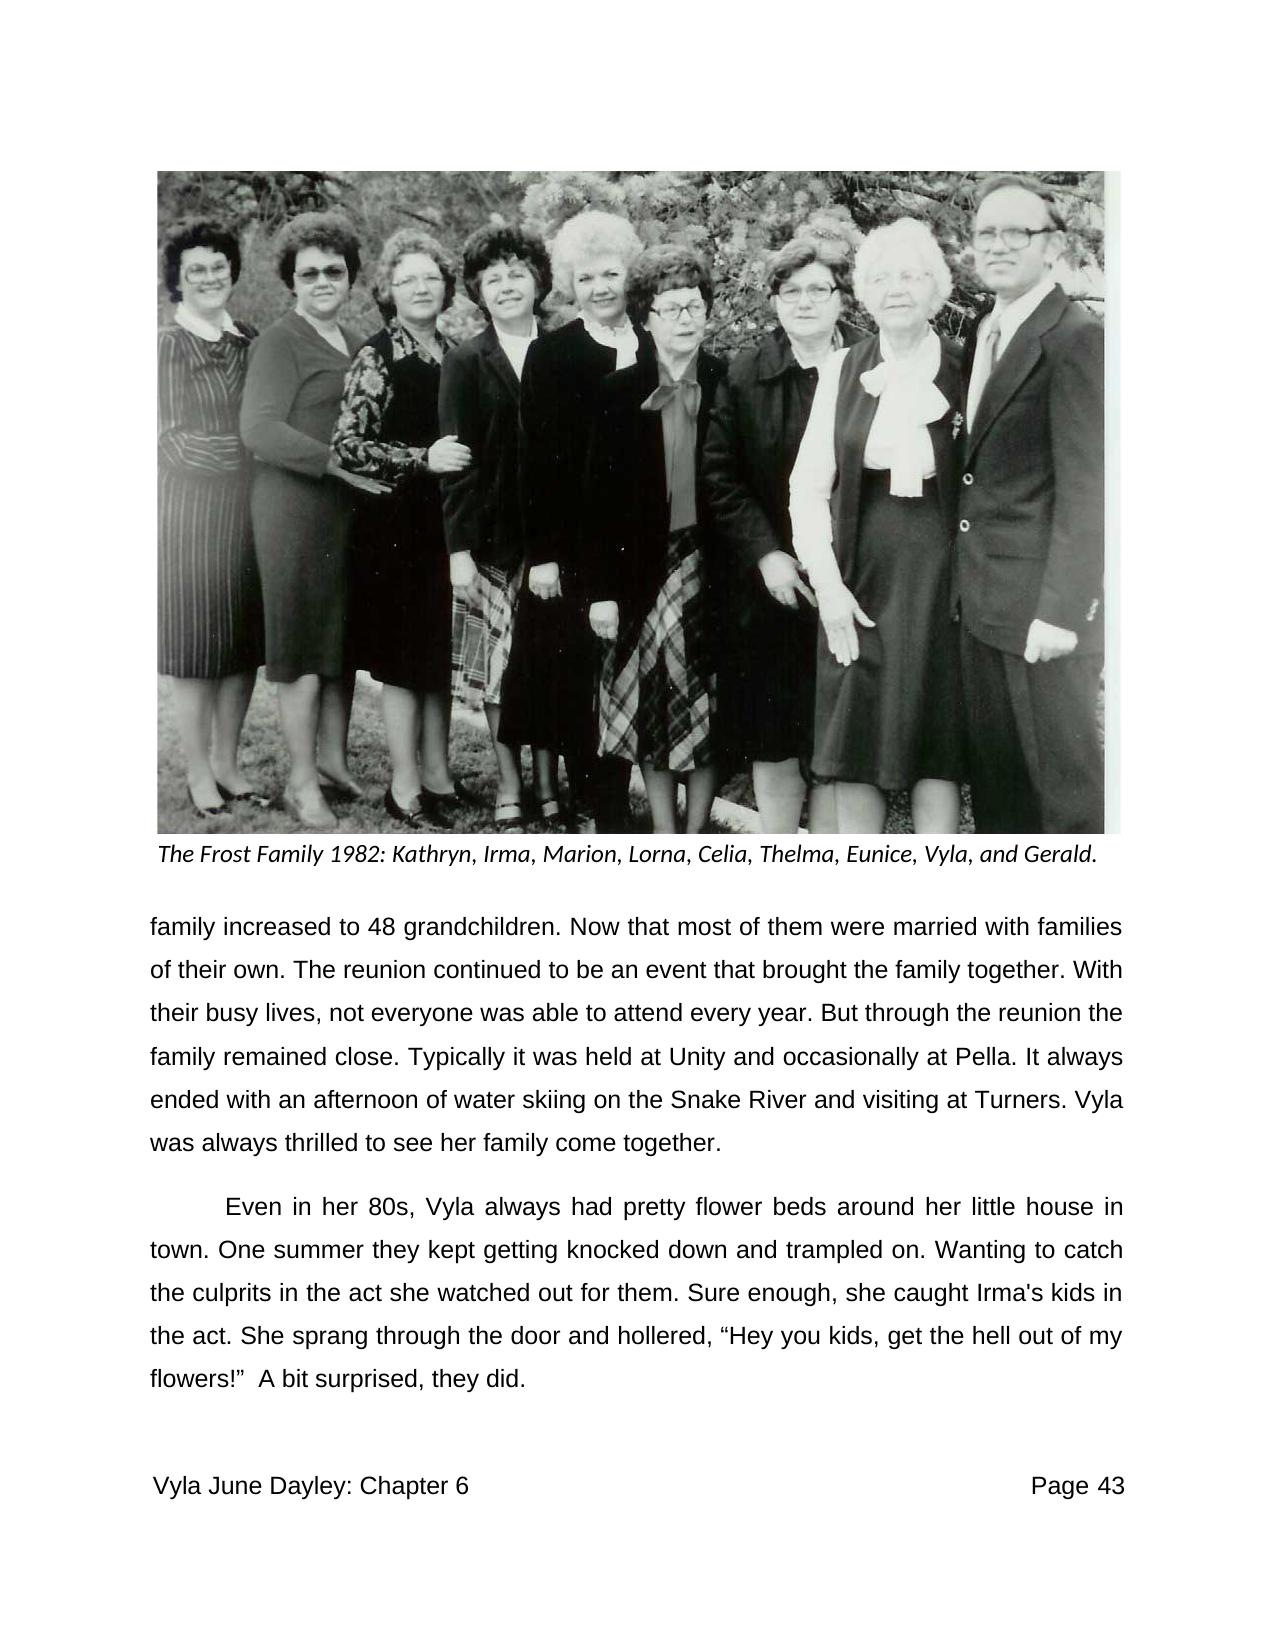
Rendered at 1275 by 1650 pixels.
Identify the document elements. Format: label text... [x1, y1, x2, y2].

text The Frost Family 1982: Kathryn, Irma, Marion, Lorna, Celia, Thelma, Eunice, Vyla, and Gerald. [157, 834, 1120, 868]
text family increased to 48 grandchildren. Now that most of them were married with families of their own. The reunion continued to be an event that brought the family together. With their busy lives, not everyone was able to attend every year. But through the reunion the family remained close. Typically it was held at Unity and occasionally at Pella. It always ended with an afternoon of water skiing on the Snake River and visiting at Turners. Vyla was always thrilled to see her family come together. [150, 150, 1125, 1157]
text Even in her 80s, Vyla always had pretty flower beds around her little house in town. One summer they kept getting knocked down and trampled on. Wanting to catch the culprits in the act she watched out for them. Sure enough, she caught Irma's kids in the act. She sprang through the door and hollered, “Hey you kids, get the hell out of my flowers!” A bit surprised, they did. [150, 1192, 1125, 1393]
picture [157, 171, 1121, 834]
